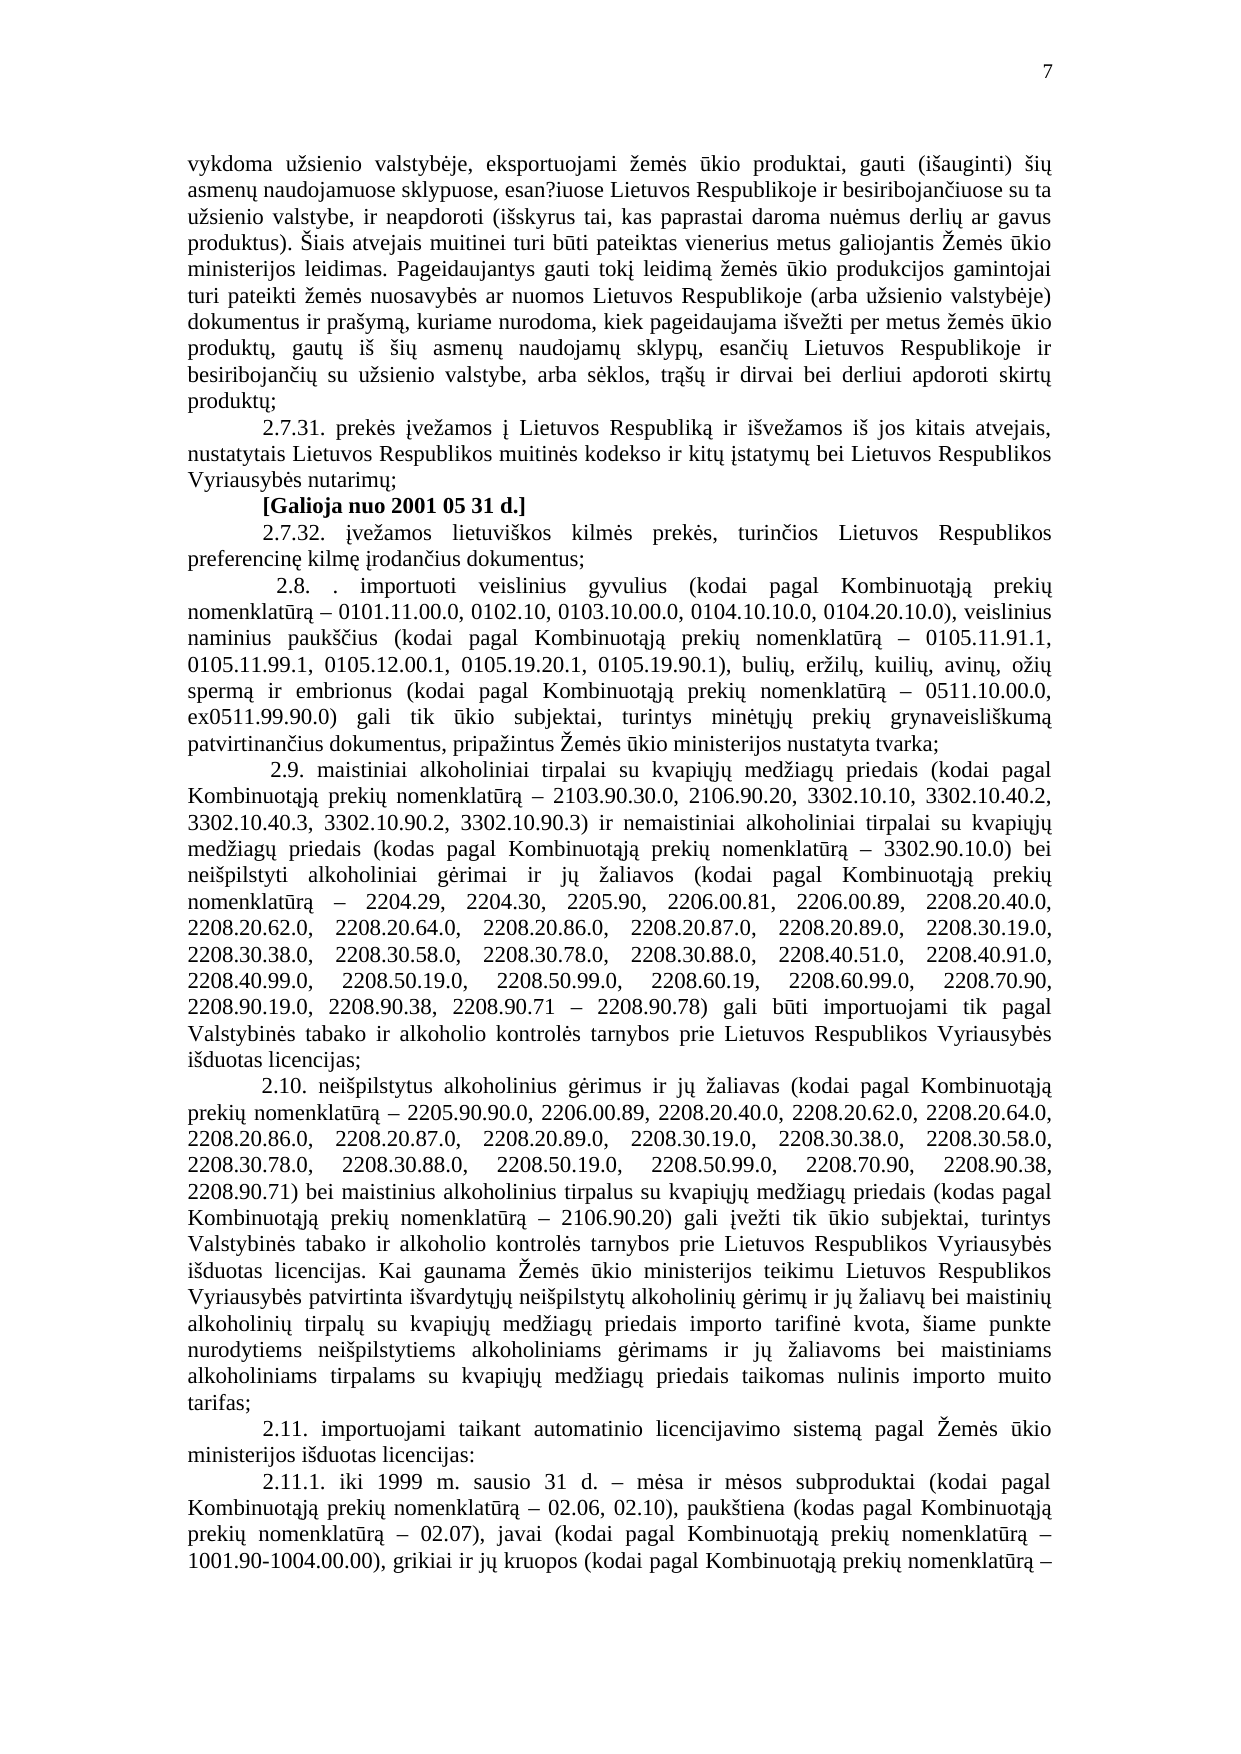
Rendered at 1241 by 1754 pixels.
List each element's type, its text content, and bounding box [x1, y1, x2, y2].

text 2.8. . importuoti veislinius gyvulius (kodai pagal Kombinuotąją prekių nomenklatūrą – 0101.11.00.0, 0102.10, 0103.10.00.0, 0104.10.10.0, 0104.20.10.0), veislinius naminius paukščius (kodai pagal Kombinuotąją prekių nomenklatūrą – 0105.11.91.1, 0105.11.99.1, 0105.12.00.1, 0105.19.20.1, 0105.19.90.1), bulių, eržilų, kuilių, avinų, ožių spermą ir embrionus (kodai pagal Kombinuotąją prekių nomenklatūrą – 0511.10.00.0, ex0511.99.90.0) gali tik ūkio subjektai, turintys minėtųjų prekių grynaveisliškumą patvirtinančius dokumentus, pripažintus Žemės ūkio ministerijos nustatyta tvarka; [187, 572, 1053, 756]
text [Galioja nuo 2001 05 31 d.] [187, 493, 1053, 519]
text 2.10. neišpilstytus alkoholinius gėrimus ir jų žaliavas (kodai pagal Kombinuotąją prekių nomenklatūrą – 2205.90.90.0, 2206.00.89, 2208.20.40.0, 2208.20.62.0, 2208.20.64.0, 2208.20.86.0, 2208.20.87.0, 2208.20.89.0, 2208.30.19.0, 2208.30.38.0, 2208.30.58.0, 2208.30.78.0, 2208.30.88.0, 2208.50.19.0, 2208.50.99.0, 2208.70.90, 2208.90.38, 2208.90.71) bei maistinius alkoholinius tirpalus su kvapiųjų medžiagų priedais (kodas pagal Kombinuotąją prekių nomenklatūrą – 2106.90.20) gali įvežti tik ūkio subjektai, turintys Valstybinės tabako ir alkoholio kontrolės tarnybos prie Lietuvos Respublikos Vyriausybės išduotas licencijas. Kai gaunama Žemės ūkio ministerijos teikimu Lietuvos Respublikos Vyriausybės patvirtinta išvardytųjų neišpilstytų alkoholinių gėrimų ir jų žaliavų bei maistinių alkoholinių tirpalų su kvapiųjų medžiagų priedais importo tarifinė kvota, šiame punkte nurodytiems neišpilstytiems alkoholiniams gėrimams ir jų žaliavoms bei maistiniams alkoholiniams tirpalams su kvapiųjų medžiagų priedais taikomas nulinis importo muito tarifas; [187, 1072, 1053, 1415]
text vykdoma užsienio valstybėje, eksportuojami žemės ūkio produktai, gauti (išauginti) šių asmenų naudojamuose sklypuose, esan?iuose Lietuvos Respublikoje ir besiribojančiuose su ta užsienio valstybe, ir neapdoroti (išskyrus tai, kas paprastai daroma nuėmus derlių ar gavus produktus). Šiais atvejais muitinei turi būti pateiktas vienerius metus galiojantis Žemės ūkio ministerijos leidimas. Pageidaujantys gauti tokį leidimą žemės ūkio produkcijos gamintojai turi pateikti žemės nuosavybės ar nuomos Lietuvos Respublikoje (arba užsienio valstybėje) dokumentus ir prašymą, kuriame nurodoma, kiek pageidaujama išvežti per metus žemės ūkio produktų, gautų iš šių asmenų naudojamų sklypų, esančių Lietuvos Respublikoje ir besiribojančių su užsienio valstybe, arba sėklos, trąšų ir dirvai bei derliui apdoroti skirtų produktų; [187, 150, 1053, 413]
text 2.11. importuojami taikant automatinio licencijavimo sistemą pagal Žemės ūkio ministerijos išduotas licencijas: [187, 1415, 1053, 1468]
text 2.9. maistiniai alkoholiniai tirpalai su kvapiųjų medžiagų priedais (kodai pagal Kombinuotąją prekių nomenklatūrą – 2103.90.30.0, 2106.90.20, 3302.10.10, 3302.10.40.2, 3302.10.40.3, 3302.10.90.2, 3302.10.90.3) ir nemaistiniai alkoholiniai tirpalai su kvapiųjų medžiagų priedais (kodas pagal Kombinuotąją prekių nomenklatūrą – 3302.90.10.0) bei neišpilstyti alkoholiniai gėrimai ir jų žaliavos (kodai pagal Kombinuotąją prekių nomenklatūrą – 2204.29, 2204.30, 2205.90, 2206.00.81, 2206.00.89, 2208.20.40.0, 2208.20.62.0, 2208.20.64.0, 2208.20.86.0, 2208.20.87.0, 2208.20.89.0, 2208.30.19.0, 2208.30.38.0, 2208.30.58.0, 2208.30.78.0, 2208.30.88.0, 2208.40.51.0, 2208.40.91.0, 2208.40.99.0, 2208.50.19.0, 2208.50.99.0, 2208.60.19, 2208.60.99.0, 2208.70.90, 2208.90.19.0, 2208.90.38, 2208.90.71 – 2208.90.78) gali būti importuojami tik pagal Valstybinės tabako ir alkoholio kontrolės tarnybos prie Lietuvos Respublikos Vyriausybės išduotas licencijas; [187, 756, 1053, 1072]
text 2.7.31. prekės įvežamos į Lietuvos Respubliką ir išvežamos iš jos kitais atvejais, nustatytais Lietuvos Respublikos muitinės kodekso ir kitų įstatymų bei Lietuvos Respublikos Vyriausybės nutarimų; [187, 413, 1053, 493]
text 2.7.32. įvežamos lietuviškos kilmės prekės, turinčios Lietuvos Respublikos preferencinę kilmę įrodančius dokumentus; [187, 519, 1053, 572]
text 2.11.1. iki 1999 m. sausio 31 d. – mėsa ir mėsos subproduktai (kodai pagal Kombinuotąją prekių nomenklatūrą – 02.06, 02.10), paukštiena (kodas pagal Kombinuotąją prekių nomenklatūrą – 02.07), javai (kodai pagal Kombinuotąją prekių nomenklatūrą – 1001.90-1004.00.00), grikiai ir jų kruopos (kodai pagal Kombinuotąją prekių nomenklatūrą – [187, 1468, 1053, 1573]
